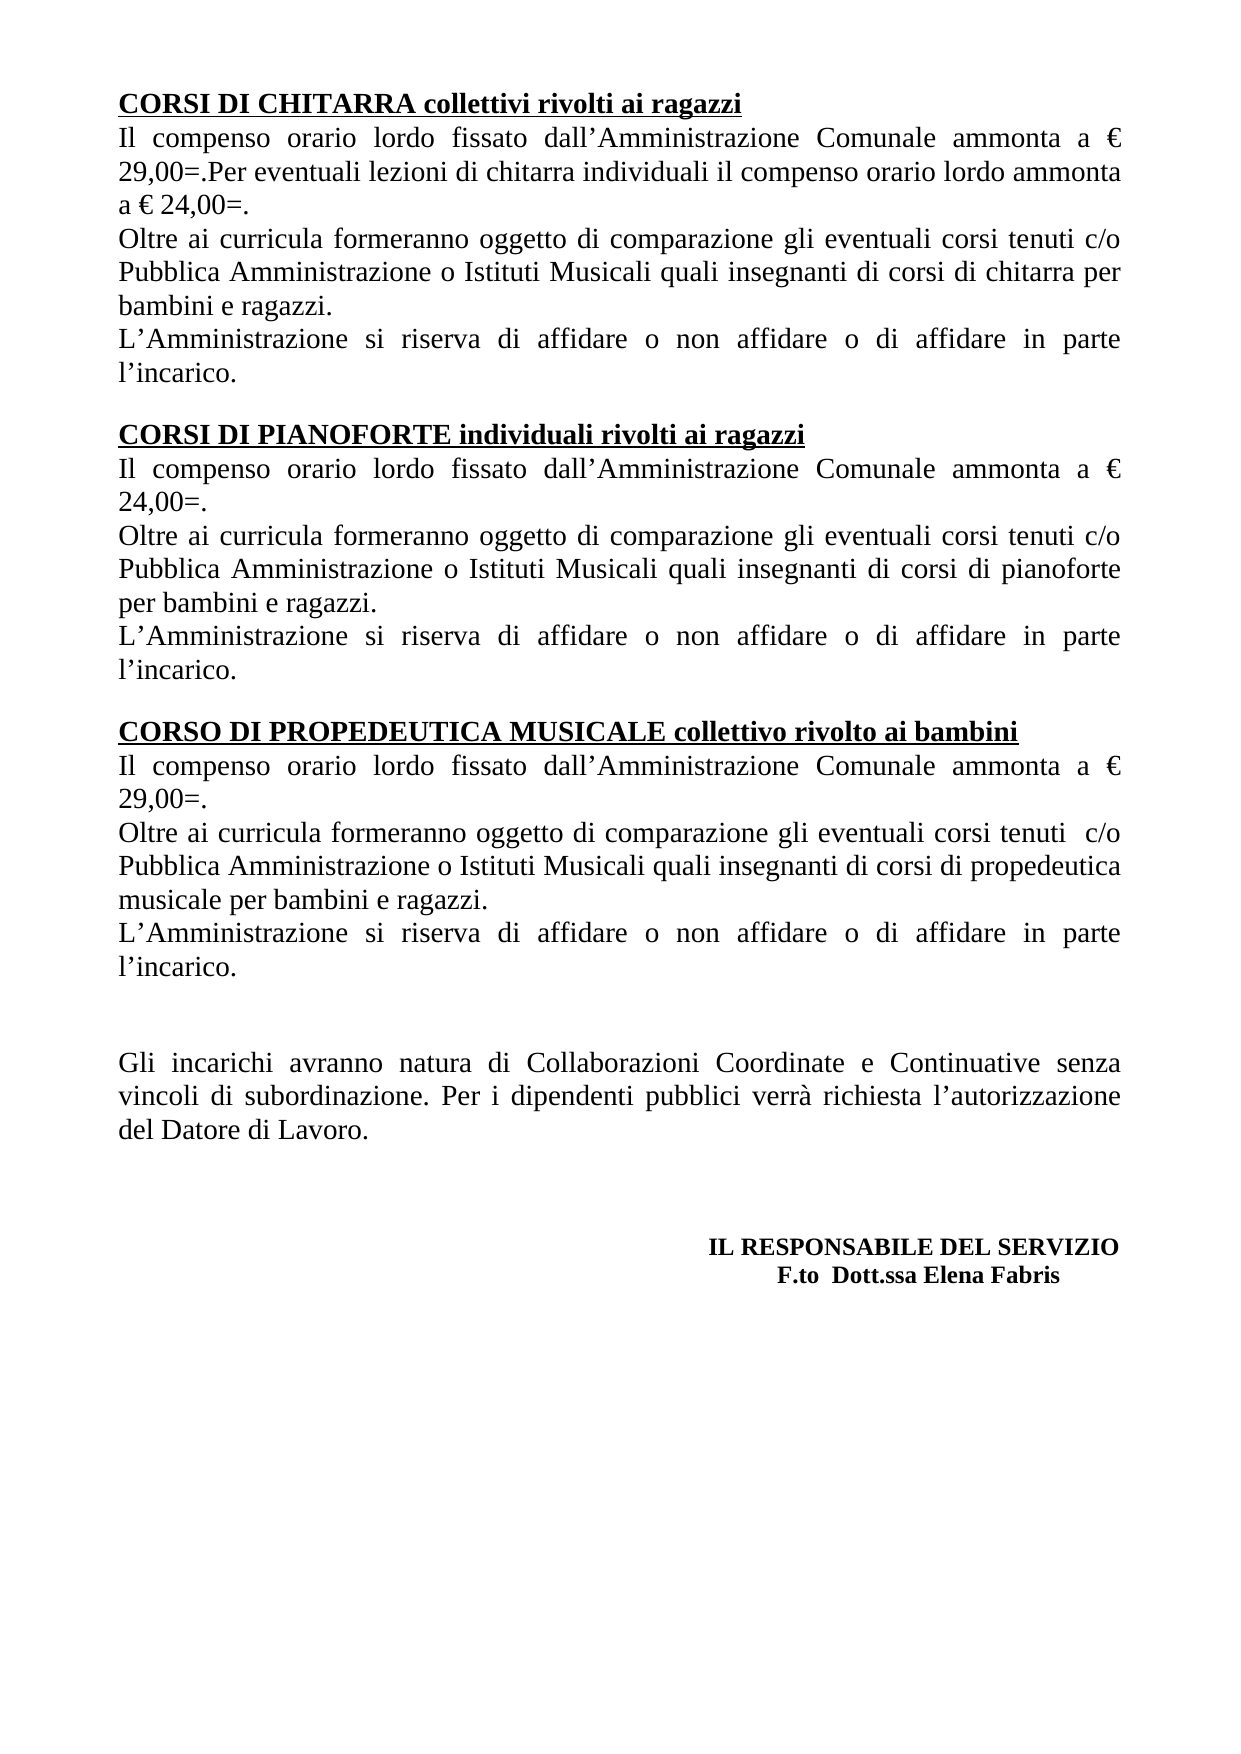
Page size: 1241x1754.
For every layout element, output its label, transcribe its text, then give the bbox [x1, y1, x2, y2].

subtitle CORSO DI PROPEDEUTICA MUSICALE collettivo rivolto ai bambini [118, 714, 1122, 748]
text Gli incarichi avranno natura di Collaborazioni Coordinate e Continuative senza vincoli di subordinazione. Per i dipendenti pubblici verrà richiesta l’autorizzazione del Datore di Lavoro. [118, 1045, 1122, 1146]
subtitle CORSI DI CHITARRA collettivi rivolti ai ragazzi [118, 87, 1122, 120]
subtitle CORSI DI PIANOFORTE individuali rivolti ai ragazzi [118, 417, 1122, 451]
text Il compenso orario lordo fissato dall’Amministrazione Comunale ammonta a € 24,00=. [118, 451, 1122, 518]
text Il compenso orario lordo fissato dall’Amministrazione Comunale ammonta a € 29,00=. [118, 748, 1122, 815]
text L’Amministrazione si riserva di affidare o non affidare o di affidare in parte l’incarico. [118, 618, 1122, 686]
text Il compenso orario lordo fissato dall’Amministrazione Comunale ammonta a € 29,00=.Per eventuali lezioni di chitarra individuali il compenso orario lordo ammonta a € 24,00=. [118, 120, 1122, 221]
text Oltre ai curricula formeranno oggetto di comparazione gli eventuali corsi tenuti c/o Pubblica Amministrazione o Istituti Musicali quali insegnanti di corsi di propedeutica musicale per bambini e ragazzi. [118, 815, 1122, 916]
text Oltre ai curricula formeranno oggetto di comparazione gli eventuali corsi tenuti c/o Pubblica Amministrazione o Istituti Musicali quali insegnanti di corsi di pianoforte per bambini e ragazzi. [118, 518, 1122, 618]
text Oltre ai curricula formeranno oggetto di comparazione gli eventuali corsi tenuti c/o Pubblica Amministrazione o Istituti Musicali quali insegnanti di corsi di chitarra per bambini e ragazzi. [118, 221, 1122, 321]
text F.to Dott.ssa Elena Fabris [118, 1261, 1122, 1289]
text IL RESPONSABILE DEL SERVIZIO [634, 1232, 1122, 1261]
text L’Amministrazione si riserva di affidare o non affidare o di affidare in parte l’incarico. [118, 321, 1122, 388]
text L’Amministrazione si riserva di affidare o non affidare o di affidare in parte l’incarico. [118, 916, 1122, 983]
